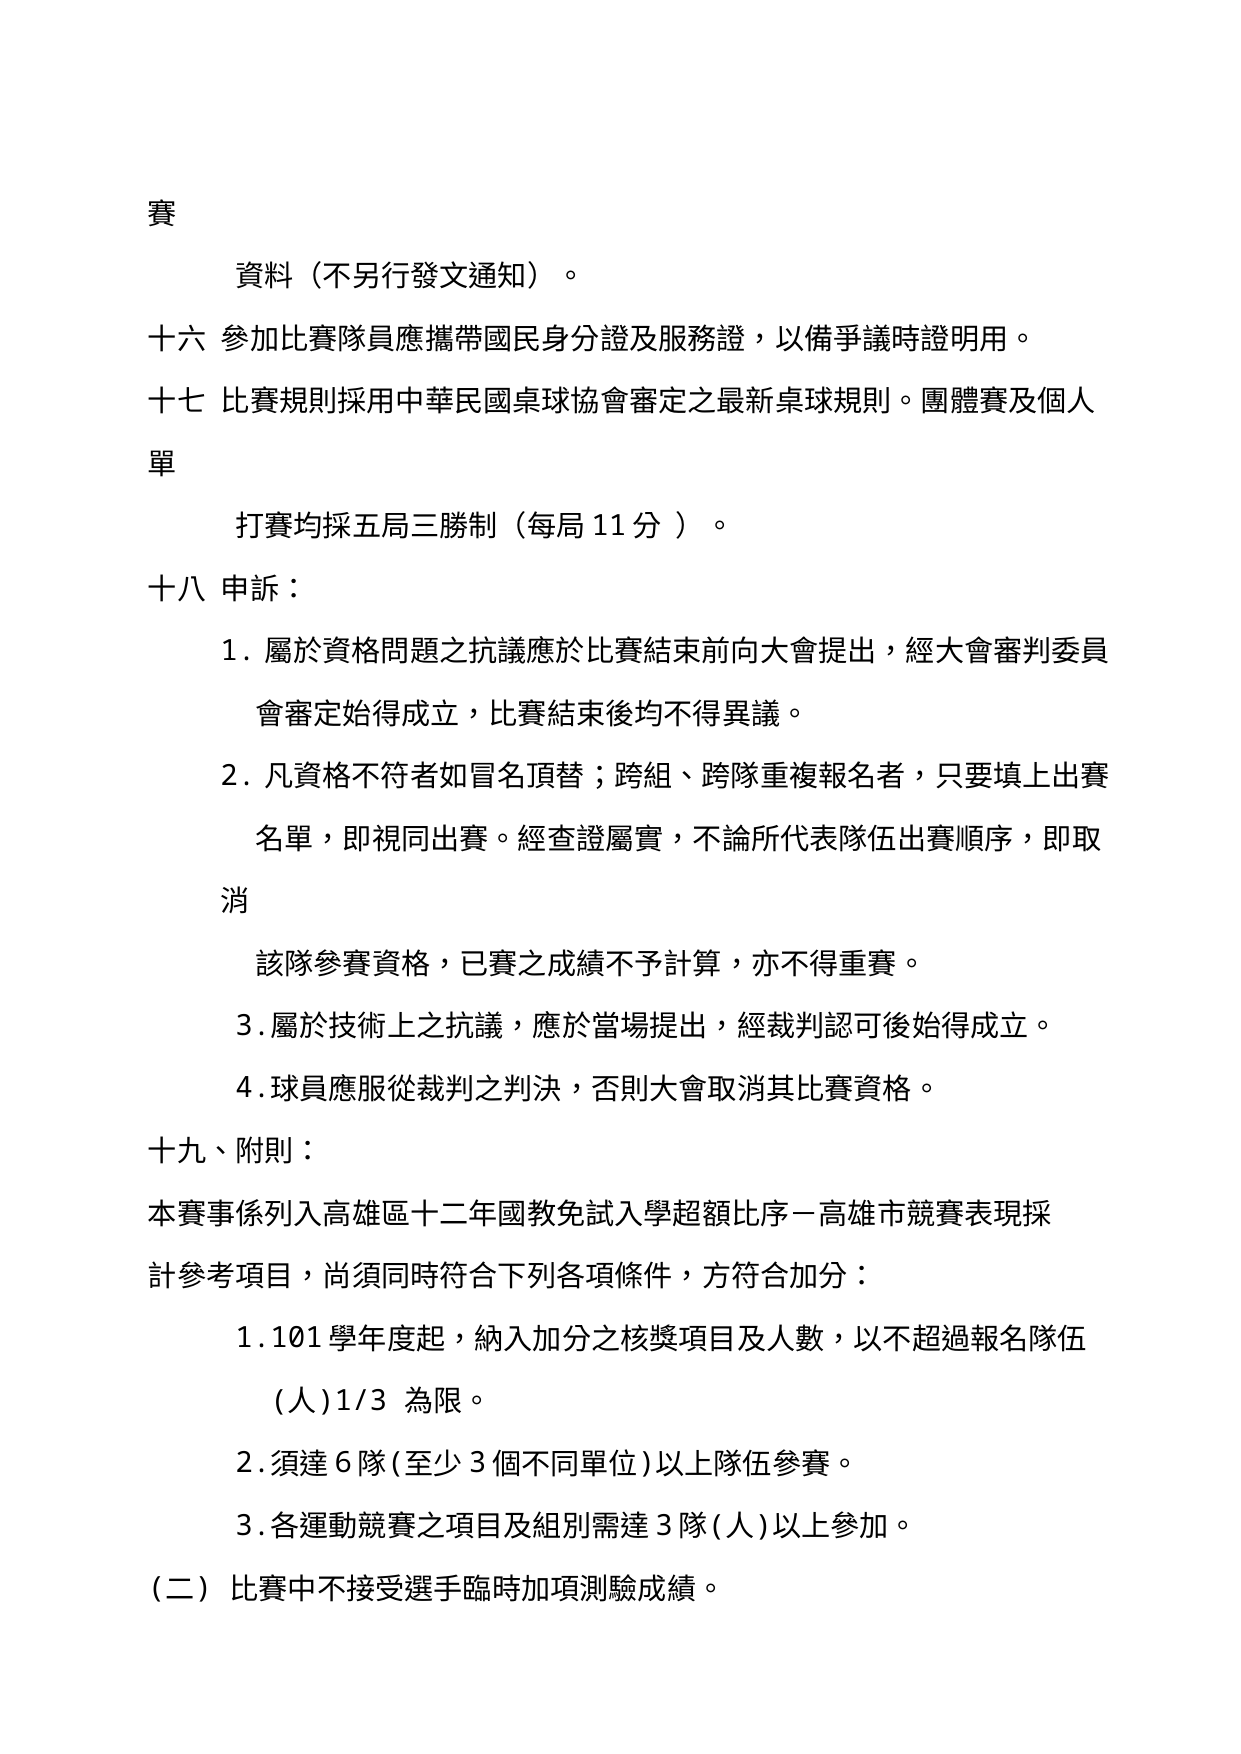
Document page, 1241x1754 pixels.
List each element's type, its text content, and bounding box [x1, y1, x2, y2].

text 打賽均採五局三勝制（每局11分 ）。 [148, 482, 1122, 545]
text 計參考項目，尚須同時符合下列各項條件，方符合加分： [148, 1232, 1122, 1295]
text 十九、附則： [148, 1107, 1122, 1170]
text 3.各運動競賽之項目及組別需達3隊(人)以上參加。 [148, 1482, 1122, 1545]
text 本賽事係列入高雄區十二年國教免試入學超額比序－高雄市競賽表現採 [148, 1170, 1122, 1232]
text 十七 比賽規則採用中華民國桌球協會審定之最新桌球規則。團體賽及個人單 [148, 357, 1122, 482]
text 4.球員應服從裁判之判決，否則大會取消其比賽資格。 [148, 1045, 1122, 1107]
text (人)1/3 為限。 [148, 1357, 1122, 1420]
text 資料（不另行發文通知）。 [148, 232, 1122, 295]
text 名單，即視同出賽。經查證屬實，不論所代表隊伍出賽順序，即取消 [220, 795, 1122, 920]
text 該隊參賽資格，已賽之成績不予計算，亦不得重賽。 [220, 920, 1122, 982]
list 凡資格不符者如冒名頂替；跨組、跨隊重複報名者，只要填上出賽 [220, 732, 1122, 795]
text 2.須達6隊(至少3個不同單位)以上隊伍參賽。 [148, 1420, 1122, 1482]
text 賽 [148, 170, 1122, 232]
text 會審定始得成立，比賽結束後均不得異議。 [220, 670, 1122, 732]
text 3.屬於技術上之抗議，應於當場提出，經裁判認可後始得成立。 [148, 982, 1122, 1045]
text 1.101學年度起，納入加分之核獎項目及人數，以不超過報名隊伍 [148, 1295, 1122, 1357]
text (二) 比賽中不接受選手臨時加項測驗成績。 [148, 1545, 1122, 1607]
text 十六 參加比賽隊員應攜帶國民身分證及服務證，以備爭議時證明用。 [148, 295, 1122, 357]
text 十八 申訴： [148, 545, 1122, 607]
list 屬於資格問題之抗議應於比賽結束前向大會提出，經大會審判委員 [220, 607, 1122, 670]
